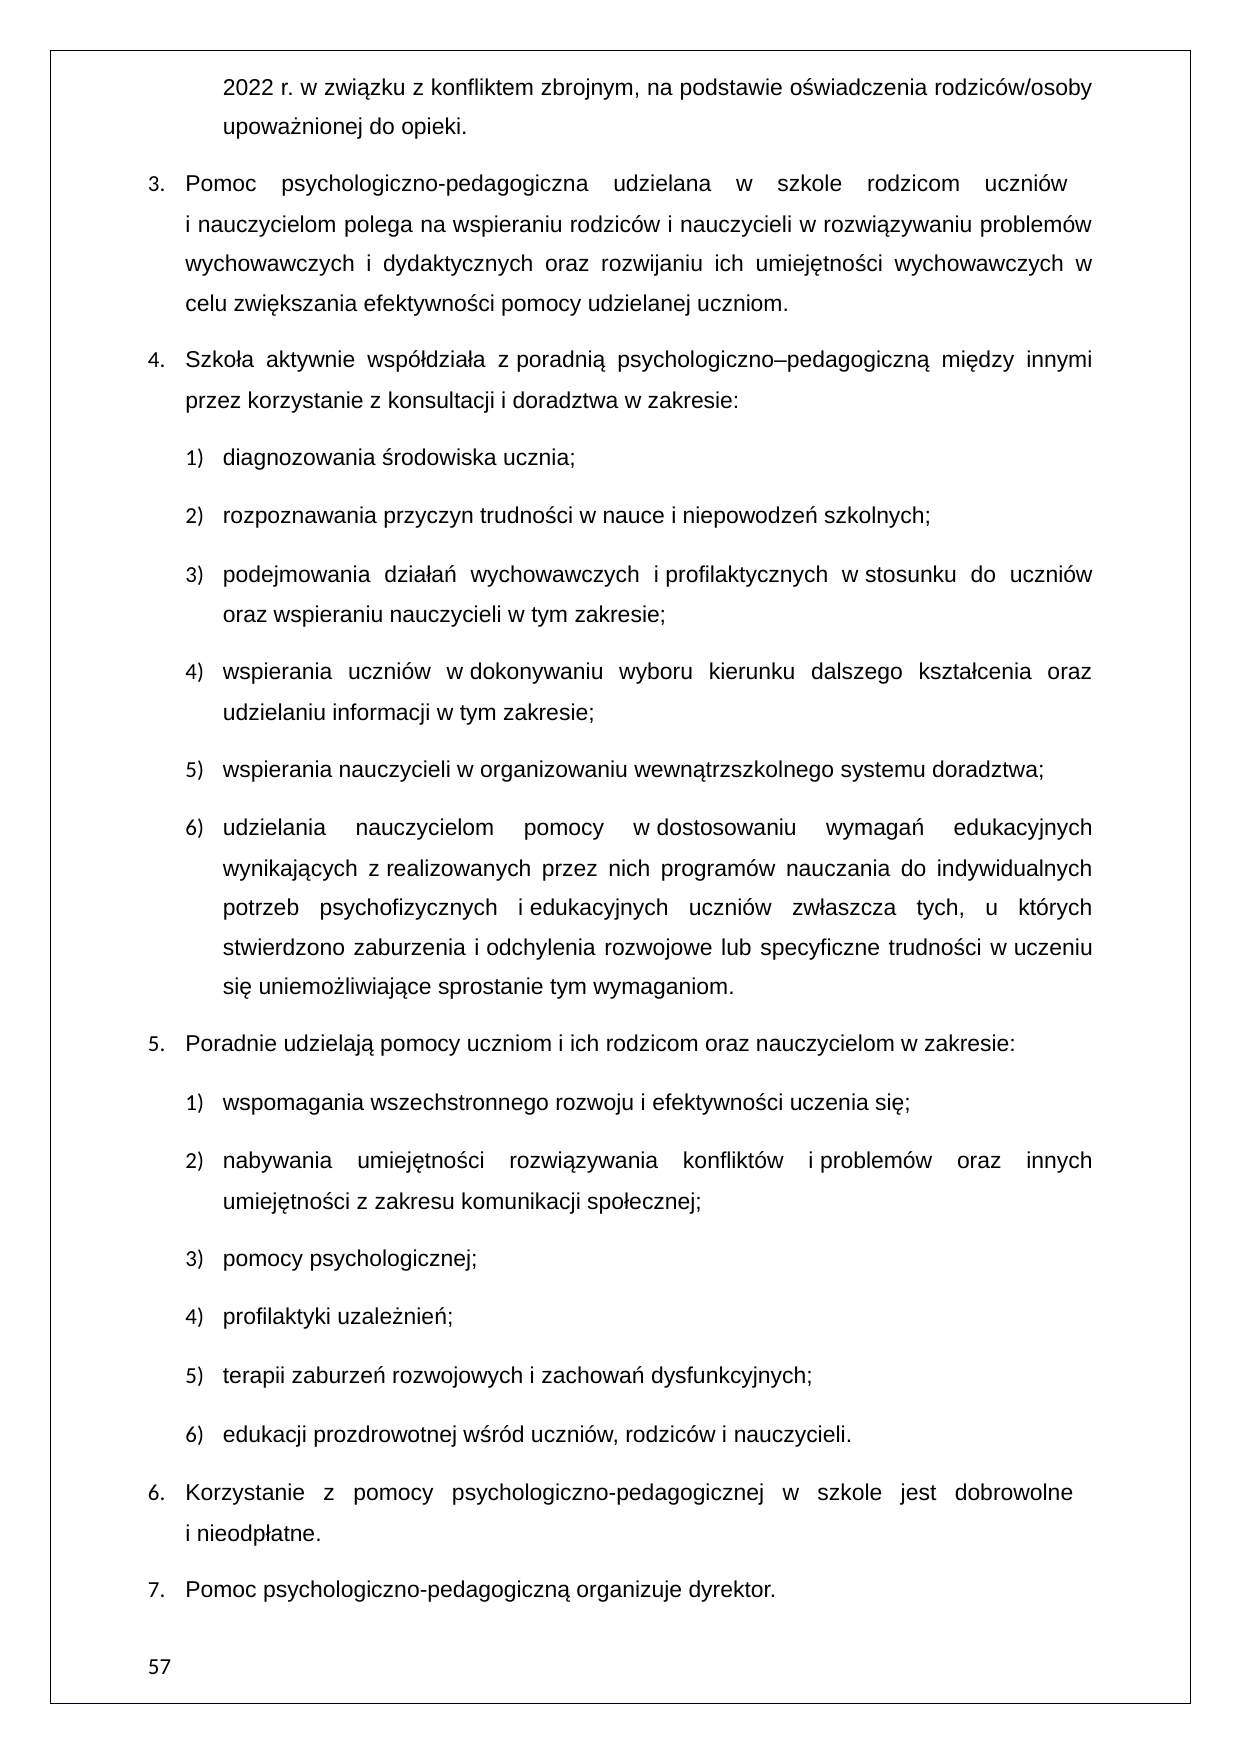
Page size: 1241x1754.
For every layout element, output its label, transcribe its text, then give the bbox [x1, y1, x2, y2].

list profilaktyki uzależnień; [185, 1302, 1092, 1330]
list wspomagania wszechstronnego rozwoju i efektywności uczenia się; [185, 1088, 1092, 1116]
list wspierania uczniów w dokonywaniu wyboru kierunku dalszego kształcenia oraz udzielaniu informacji w tym zakresie; [185, 657, 1092, 725]
list 2022 r. w związku z konfliktem zbrojnym, na podstawie oświadczenia rodziców/osoby upoważnionej do opieki. [185, 74, 1092, 139]
list edukacji prozdrowotnej wśród uczniów, rodziców i nauczycieli. [185, 1420, 1092, 1448]
list wspierania nauczycieli w organizowaniu wewnątrzszkolnego systemu doradztwa; [185, 755, 1092, 783]
list pomocy psychologicznej; [185, 1244, 1092, 1272]
list terapii zaburzeń rozwojowych i zachowań dysfunkcyjnych; [185, 1361, 1092, 1389]
list udzielania nauczycielom pomocy w dostosowaniu wymagań edukacyjnych wynikających z realizowanych przez nich programów nauczania do indywidualnych potrzeb psychofizycznych i edukacyjnych uczniów zwłaszcza tych, u których stwierdzono zaburzenia i odchylenia rozwojowe lub specyficzne trudności w uczeniu się uniemożliwiające sprostanie tym wymaganiom. [185, 813, 1092, 999]
list Poradnie udzielają pomocy uczniom i ich rodzicom oraz nauczycielom w zakresie: [148, 1029, 1092, 1057]
list rozpoznawania przyczyn trudności w nauce i niepowodzeń szkolnych; [185, 502, 1092, 529]
list Korzystanie z pomocy psychologiczno-pedagogicznej w szkole jest dobrowolne i nieodpłatne. [148, 1478, 1092, 1546]
list Szkoła aktywnie współdziała z poradnią psychologiczno–pedagogiczną między innymi przez korzystanie z konsultacji i doradztwa w zakresie: [148, 346, 1092, 413]
list Pomoc psychologiczno-pedagogiczną organizuje dyrektor. [148, 1576, 1092, 1604]
list podejmowania działań wychowawczych i profilaktycznych w stosunku do uczniów oraz wspieraniu nauczycieli w tym zakresie; [185, 560, 1092, 628]
list Pomoc psychologiczno-pedagogiczna udzielana w szkole rodzicom uczniów i nauczycielom polega na wspieraniu rodziców i nauczycieli w rozwiązywaniu problemów wychowawczych i dydaktycznych oraz rozwijaniu ich umiejętności wychowawczych w celu zwiększania efektywności pomocy udzielanej uczniom. [148, 169, 1092, 316]
list nabywania umiejętności rozwiązywania konfliktów i problemów oraz innych umiejętności z zakresu komunikacji społecznej; [185, 1146, 1092, 1214]
list diagnozowania środowiska ucznia; [185, 443, 1092, 471]
